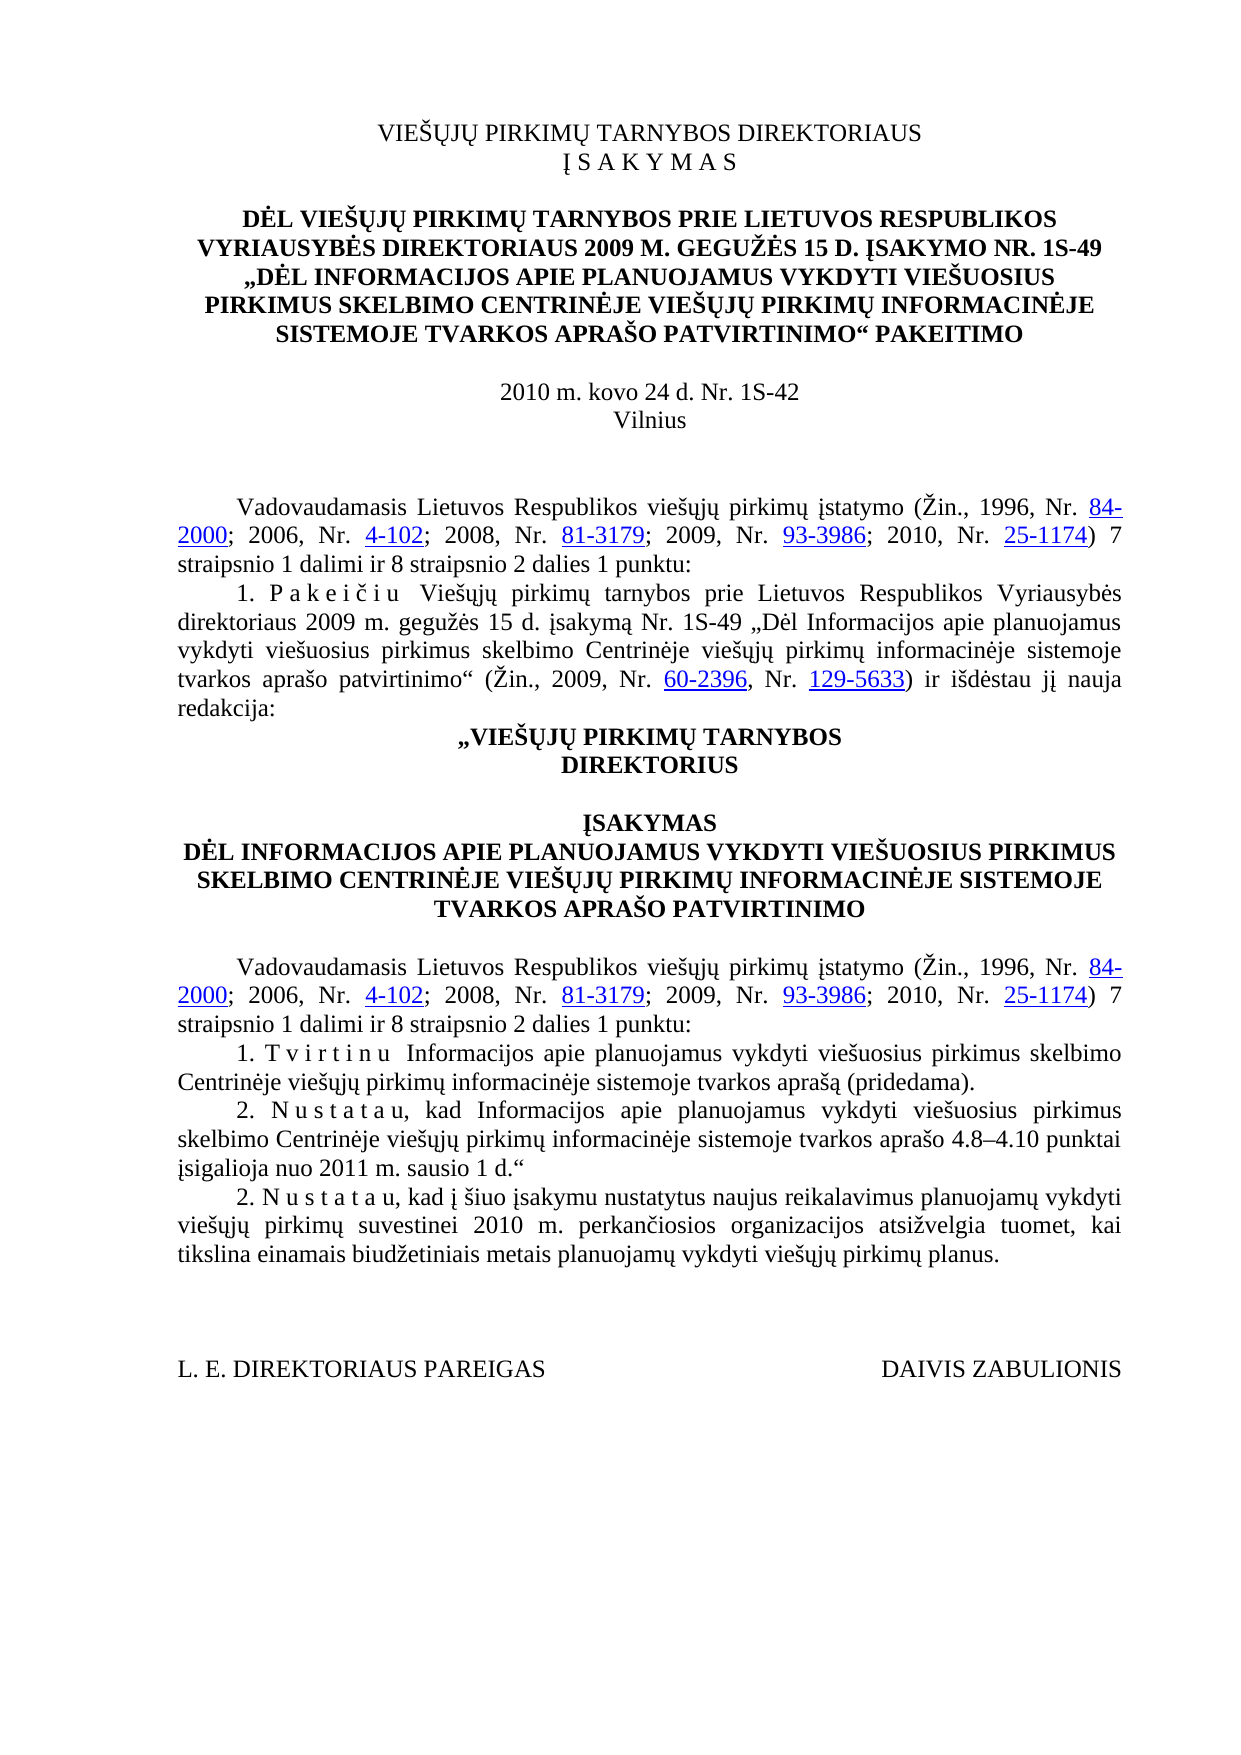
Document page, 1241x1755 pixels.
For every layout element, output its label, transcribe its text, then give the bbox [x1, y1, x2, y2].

text 2. Nustatau, kad į šiuo įsakymu nustatytus naujus reikalavimus planuojamų vykdyti viešųjų pirkimų suvestinei 2010 m. perkančiosios organizacijos atsižvelgia tuomet, kai tikslina einamais biudžetiniais metais planuojamų vykdyti viešųjų pirkimų planus. [177, 1182, 1122, 1268]
text ĮSAKYMAS [177, 808, 1122, 837]
text Vilnius [177, 406, 1122, 434]
text 1. Pakeičiu Viešųjų pirkimų tarnybos prie Lietuvos Respublikos Vyriausybės direktoriaus 2009 m. gegužės 15 d. įsakymą Nr. 1S-49 „Dėl Informacijos apie planuojamus vykdyti viešuosius pirkimus skelbimo Centrinėje viešųjų pirkimų informacinėje sistemoje tvarkos aprašo patvirtinimo“ (Žin., 2009, Nr. 60-2396, Nr. 129-5633) ir išdėstau jį nauja redakcija: [177, 578, 1122, 722]
text „VIEŠŲJŲ PIRKIMŲ TARNYBOS [177, 722, 1122, 751]
text 1. Tvirtinu Informacijos apie planuojamus vykdyti viešuosius pirkimus skelbimo Centrinėje viešųjų pirkimų informacinėje sistemoje tvarkos aprašą (pridedama). [177, 1038, 1122, 1096]
text L. e. direktoriaus pareigas Daivis Zabulionis [177, 1354, 1122, 1383]
text 2010 m. kovo 24 d. Nr. 1S-42 [177, 377, 1122, 406]
text ĮSAKYMAS [177, 147, 1122, 176]
text DIREKTORIUS [177, 751, 1122, 779]
text DĖL INFORMACIJOS APIE PLANUOJAMUS VYKDYTI VIEŠUOSIUS PIRKIMUS SKELBIMO CENTRINĖJE VIEŠŲJŲ PIRKIMŲ INFORMACINĖJE SISTEMOJE TVARKOS APRAŠO PATVIRTINIMO [177, 837, 1122, 923]
text DĖL VIEŠŲJŲ PIRKIMŲ TARNYBOS PRIE LIETUVOS RESPUBLIKOS VYRIAUSYBĖS DIREKTORIAUS 2009 M. GEGUŽĖS 15 D. ĮSAKYMO Nr. 1S-49 „DĖL INFORMACIJOS APIE PLANUOJAMUS VYKDYTI VIEŠUOSIUS PIRKIMUS SKELBIMO CENTRINĖJE VIEŠŲJŲ PIRKIMŲ INFORMACINĖJE SISTEMOJE TVARKOS APRAŠO PATVIRTINIMO“ PAKEITIMO [177, 204, 1122, 348]
text 2. Nustatau, kad Informacijos apie planuojamus vykdyti viešuosius pirkimus skelbimo Centrinėje viešųjų pirkimų informacinėje sistemoje tvarkos aprašo 4.8–4.10 punktai įsigalioja nuo 2011 m. sausio 1 d.“ [177, 1096, 1122, 1182]
text Vadovaudamasis Lietuvos Respublikos viešųjų pirkimų įstatymo (Žin., 1996, Nr. 84-2000; 2006, Nr. 4-102; 2008, Nr. 81-3179; 2009, Nr. 93-3986; 2010, Nr. 25-1174) 7 straipsnio 1 dalimi ir 8 straipsnio 2 dalies 1 punktu: [177, 492, 1122, 578]
text VIEŠŲJŲ PIRKIMŲ TARNYBOS DIREKTORIAUS [177, 118, 1122, 147]
text Vadovaudamasis Lietuvos Respublikos viešųjų pirkimų įstatymo (Žin., 1996, Nr. 84-2000; 2006, Nr. 4-102; 2008, Nr. 81-3179; 2009, Nr. 93-3986; 2010, Nr. 25-1174) 7 straipsnio 1 dalimi ir 8 straipsnio 2 dalies 1 punktu: [177, 952, 1122, 1038]
